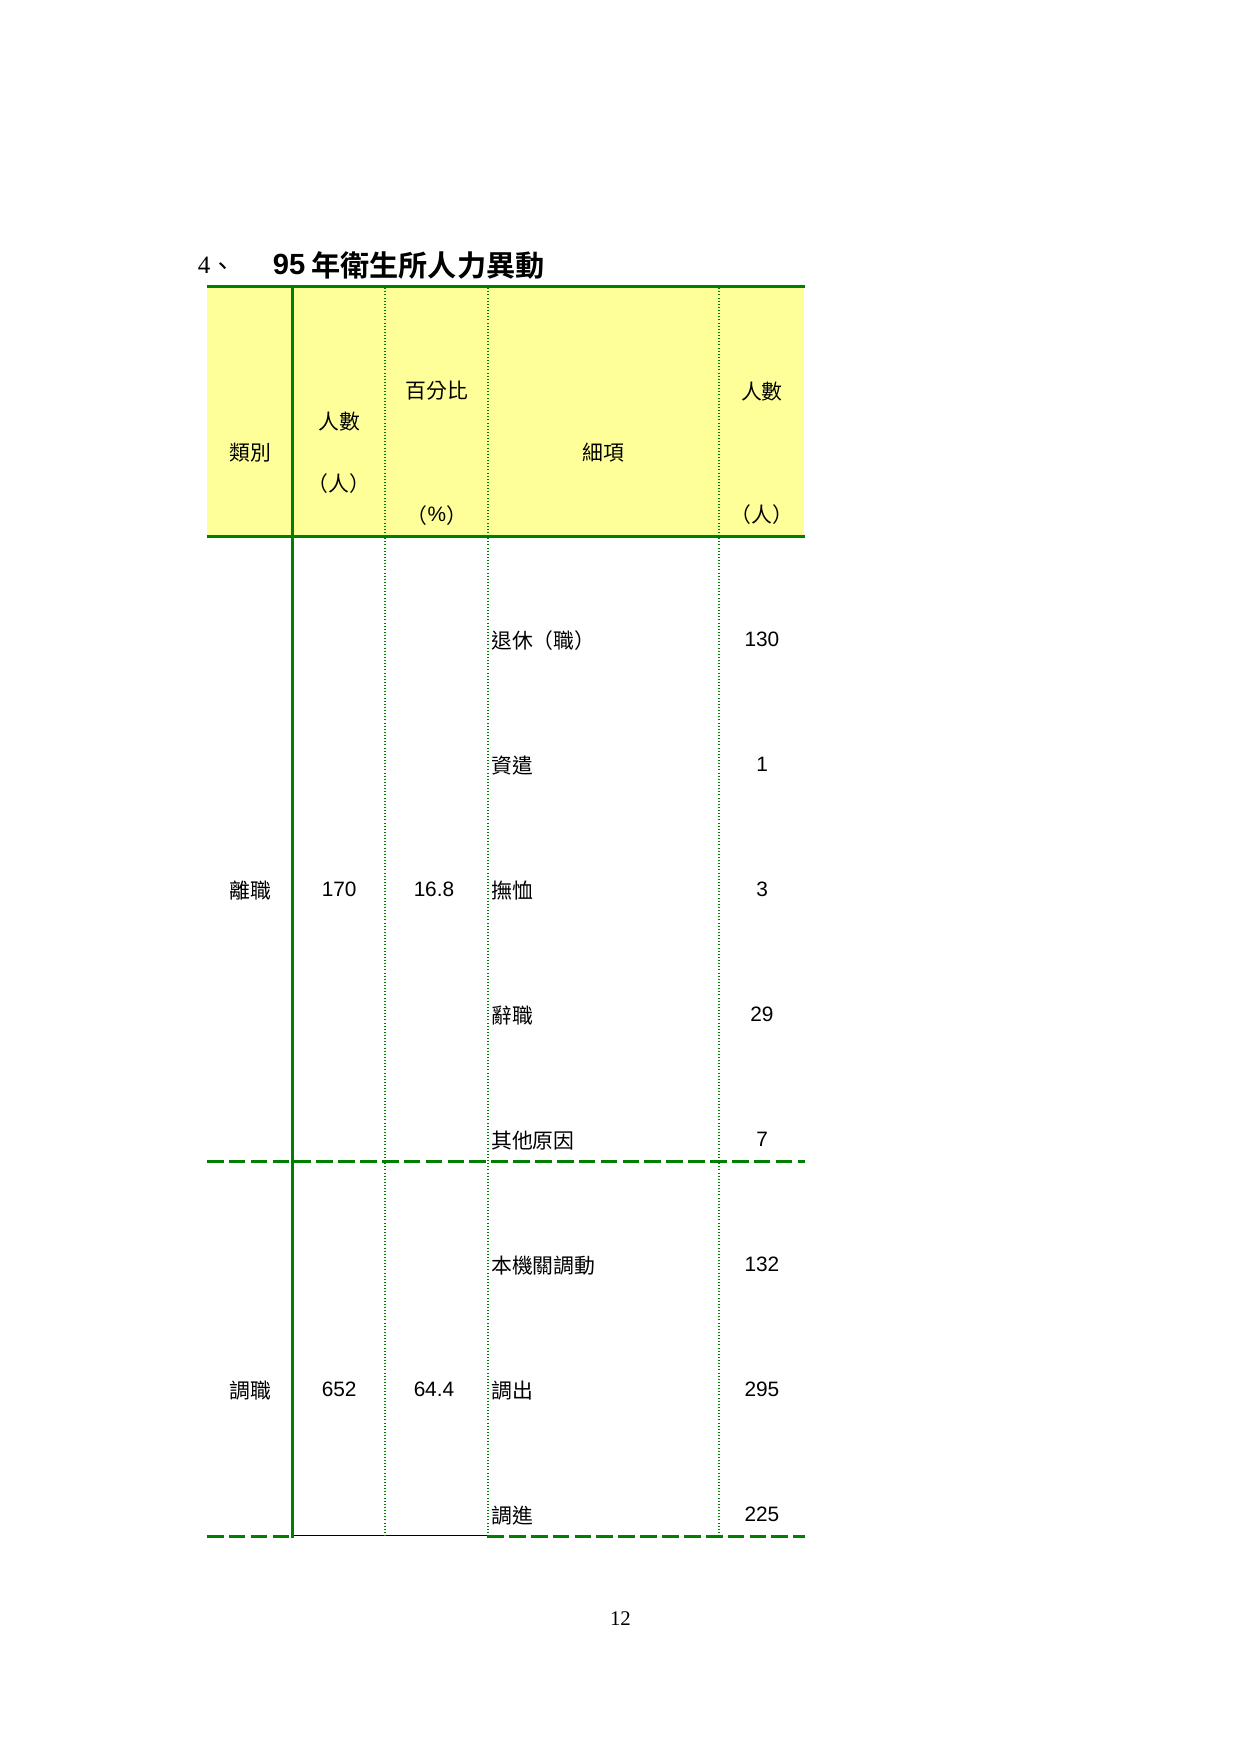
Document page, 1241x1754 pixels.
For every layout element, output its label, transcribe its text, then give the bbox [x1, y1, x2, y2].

table_cell 辭職 [488, 910, 719, 1035]
table_cell 3 [719, 785, 804, 910]
table_cell 調出 [488, 1285, 719, 1410]
table_cell 離職 [207, 538, 291, 1160]
table_header 類別 [207, 288, 291, 535]
table_header 細項 [488, 288, 719, 535]
table_cell 295 [719, 1285, 804, 1410]
table_header 百分比 （%） [385, 288, 488, 535]
list 95年衛生所人力異動 [198, 222, 1092, 285]
table_cell 130 [719, 538, 804, 660]
table_cell 本機關調動 [488, 1160, 719, 1285]
table_cell 資遣 [488, 660, 719, 785]
table_cell 132 [719, 1160, 804, 1285]
table_cell 其他原因 [488, 1035, 719, 1160]
table_header 人數 （人） [719, 288, 804, 535]
table_cell 16.8 [385, 538, 488, 1160]
table_cell 1 [719, 660, 804, 785]
table_cell 撫恤 [488, 785, 719, 910]
table_cell 64.4 [385, 1160, 488, 1535]
table_cell 調職 [207, 1160, 291, 1535]
table_cell 652 [294, 1160, 385, 1535]
table_cell 29 [719, 910, 804, 1035]
table_cell 170 [294, 538, 385, 1160]
table_cell 7 [719, 1035, 804, 1160]
table_cell 225 [719, 1410, 804, 1535]
table_cell 退休（職） [488, 538, 719, 660]
table_cell 調進 [488, 1410, 719, 1535]
table_header 人數 （人） [294, 288, 385, 535]
